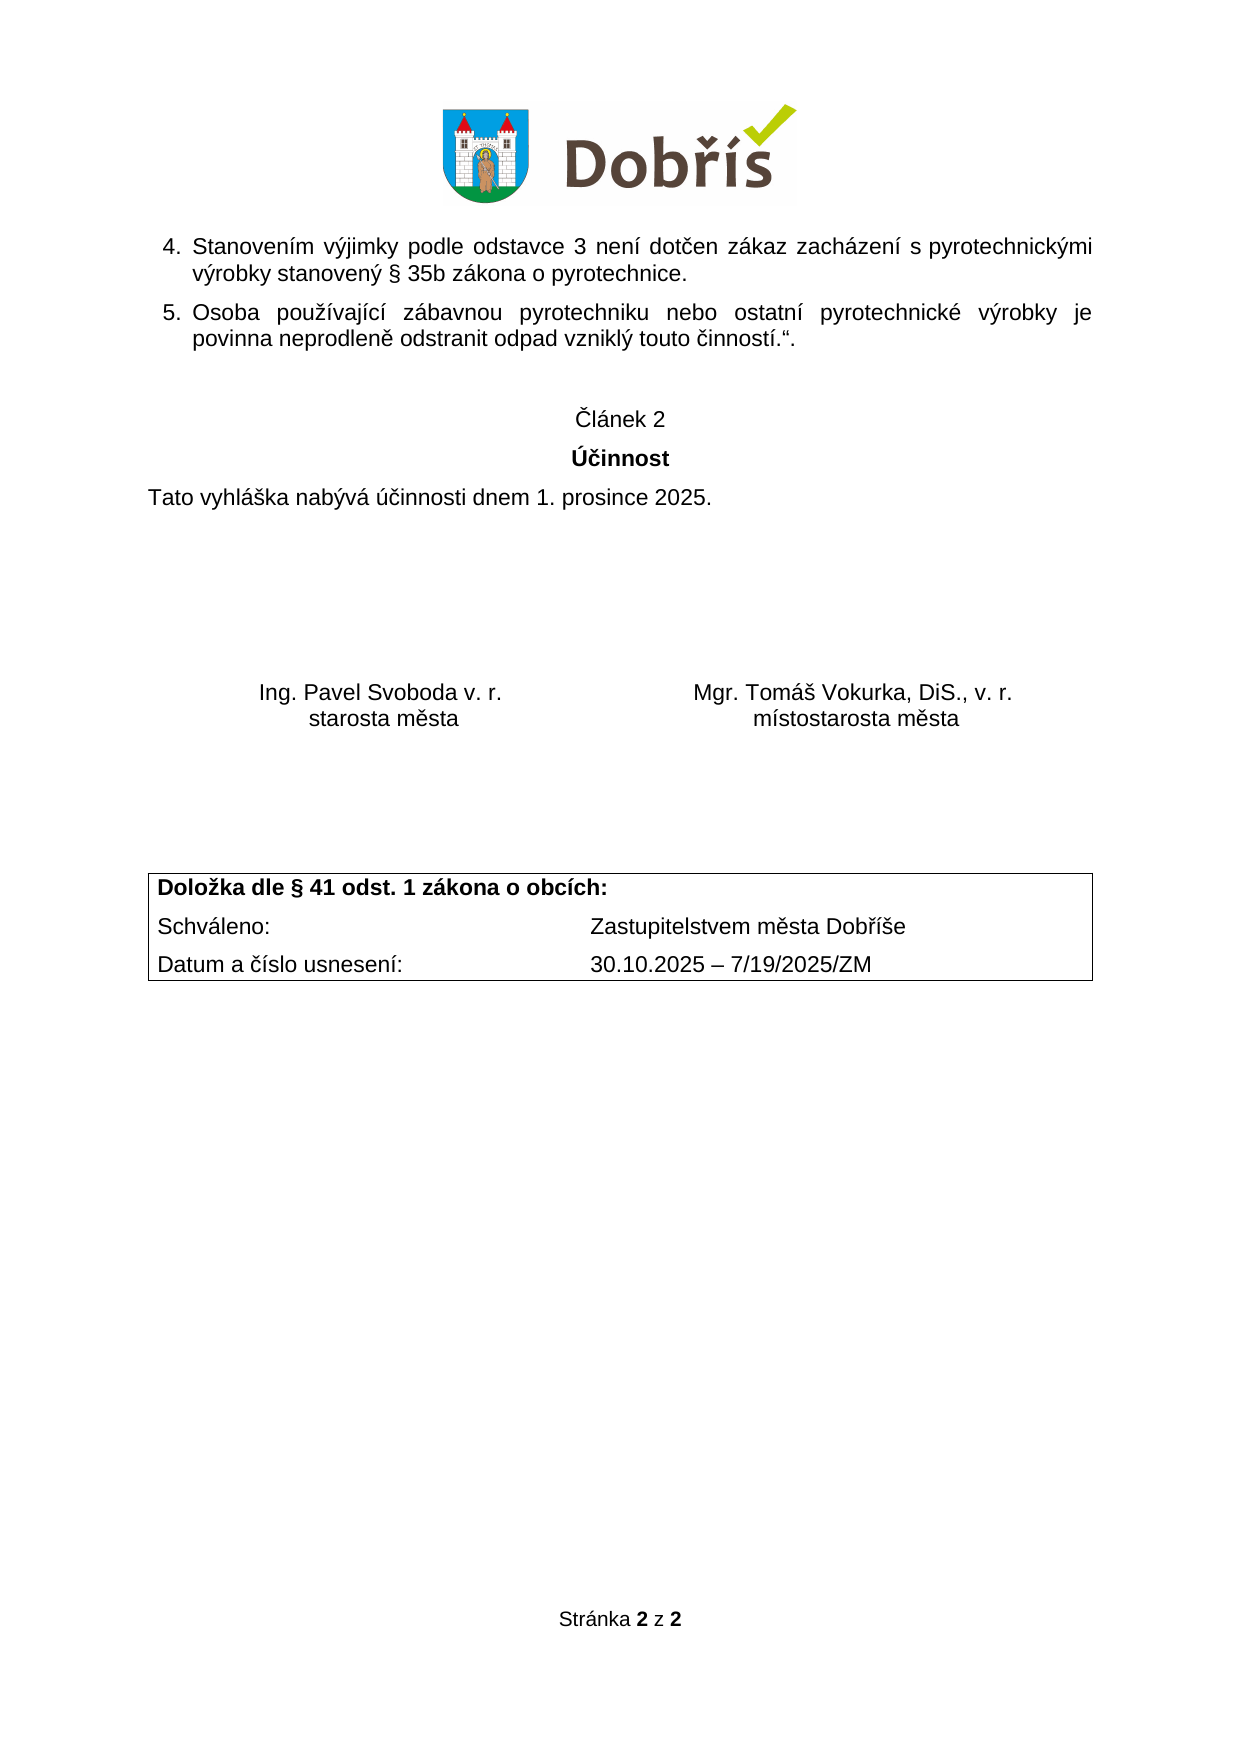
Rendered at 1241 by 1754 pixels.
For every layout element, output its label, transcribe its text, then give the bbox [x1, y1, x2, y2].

text Tato vyhláška nabývá účinnosti dnem 1. prosince 2025. [148, 484, 1093, 511]
table_header Ing. Pavel Svoboda v. r. [148, 679, 619, 705]
list Stanovením výjimky podle odstavce 3 není dotčen zákaz zacházení s pyrotechnickými výrobky stanovený § 35b zákona o pyrotechnice. [162, 233, 1093, 286]
text Článek 2 [148, 406, 1093, 433]
text Doložka dle § 41 odst. 1 zákona o obcích: [149, 874, 1092, 900]
text Schváleno: Zastupitelstvem města Dobříše [149, 912, 1092, 939]
text Účinnost [148, 445, 1093, 472]
table_cell místostarosta města [620, 705, 1093, 744]
table_cell starosta města [148, 705, 619, 744]
text Datum a číslo usnesení: 30.10.2025 – 7/19/2025/ZM [149, 950, 1092, 980]
list Osoba používající zábavnou pyrotechniku nebo ostatní pyrotechnické výrobky je povinna neprodleně odstranit odpad vzniklý touto činností.“. [162, 298, 1093, 351]
table_header Mgr. Tomáš Vokurka, DiS., v. r. [620, 679, 1093, 705]
